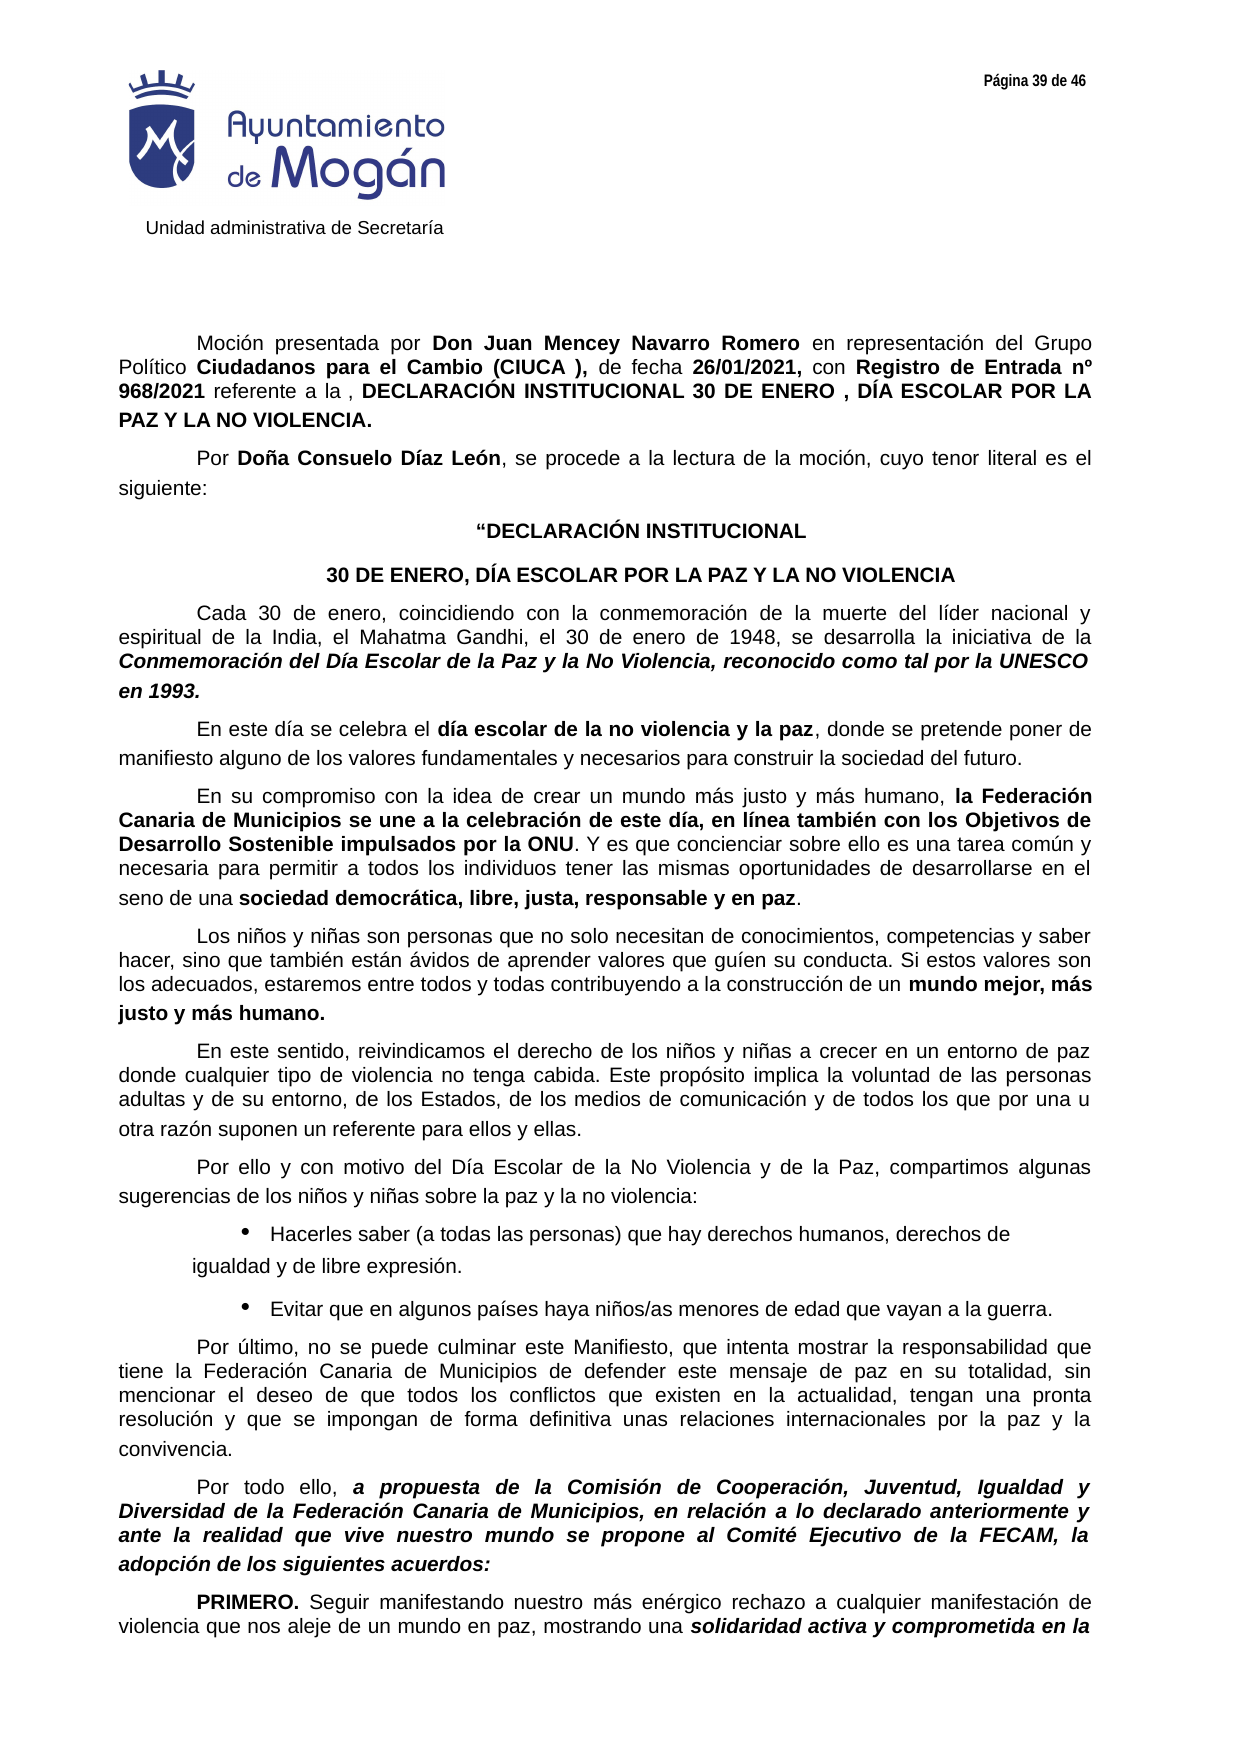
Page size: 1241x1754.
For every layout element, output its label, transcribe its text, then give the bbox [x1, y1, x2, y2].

text Cada 30 de enero, coincidiendo con la conmemoración de la muerte del líder nacional y espiritual de la India, el Mahatma Gandhi, el 30 de enero de 1948, se desarrolla la iniciativa de la Conmemoración del Día Escolar de la Paz y la No Violencia, reconocido como tal por la UNESCO en 1993. [118, 601, 1092, 704]
text Los niños y niñas son personas que no solo necesitan de conocimientos, competencias y saber hacer, sino que también están ávidos de aprender valores que guíen su conducta. Si estos valores son los adecuados, estaremos entre todos y todas contribuyendo a la construcción de un mundo mejor, más justo y más humano. [118, 923, 1092, 1027]
text 30 DE ENERO, DÍA ESCOLAR POR LA PAZ Y LA NO VIOLENCIA [118, 557, 1092, 588]
list Hacerles saber (a todas las personas) que hay derechos humanos, derechos de igualdad y de libre expresión. [162, 1222, 1092, 1279]
text Moción presentada por Don Juan Mencey Navarro Romero en representación del Grupo Político Ciudadanos para el Cambio (CIUCA ), de fecha 26/01/2021, con Registro de Entrada nº 968/2021 referente a la , DECLARACIÓN INSTITUCIONAL 30 DE ENERO , DÍA ESCOLAR POR LA PAZ Y LA NO VIOLENCIA. [118, 331, 1092, 433]
text En este sentido, reivindicamos el derecho de los niños y niñas a crecer en un entorno de paz donde cualquier tipo de violencia no tenga cabida. Este propósito implica la voluntad de las personas adultas y de su entorno, de los Estados, de los medios de comunicación y de todos los que por una u otra razón suponen un referente para ellos y ellas. [118, 1039, 1092, 1142]
picture [128, 70, 445, 206]
text Por todo ello, a propuesta de la Comisión de Cooperación, Juventud, Igualdad y Diversidad de la Federación Canaria de Municipios, en relación a lo declarado anteriormente y ante la realidad que vive nuestro mundo se propone al Comité Ejecutivo de la FECAM, la adopción de los siguientes acuerdos: [118, 1474, 1092, 1578]
text Por Doña Consuelo Díaz León, se procede a la lectura de la moción, cuyo tenor literal es el siguiente: [118, 446, 1092, 501]
list Evitar que en algunos países haya niños/as menores de edad que vayan a la guerra. [162, 1291, 1092, 1323]
text “DECLARACIÓN INSTITUCIONAL [118, 514, 1092, 545]
text En su compromiso con la idea de crear un mundo más justo y más humano, la Federación Canaria de Municipios se une a la celebración de este día, en línea también con los Objetivos de Desarrollo Sostenible impulsados por la ONU. Y es que concienciar sobre ello es una tarea común y necesaria para permitir a todos los individuos tener las mismas oportunidades de desarrollarse en el seno de una sociedad democrática, libre, justa, responsable y en paz. [118, 784, 1092, 911]
text En este día se celebra el día escolar de la no violencia y la paz, donde se pretende poner de manifiesto alguno de los valores fundamentales y necesarios para construir la sociedad del futuro. [118, 716, 1092, 772]
text Por último, no se puede culminar este Manifiesto, que intenta mostrar la responsabilidad que tiene la Federación Canaria de Municipios de defender este mensaje de paz en su totalidad, sin mencionar el deseo de que todos los conflictos que existen en la actualidad, tengan una pronta resolución y que se impongan de forma definitiva unas relaciones internacionales por la paz y la convivencia. [118, 1335, 1092, 1462]
text Por ello y con motivo del Día Escolar de la No Violencia y de la Paz, compartimos algunas sugerencias de los niños y niñas sobre la paz y la no violencia: [118, 1154, 1092, 1210]
text PRIMERO. Seguir manifestando nuestro más enérgico rechazo a cualquier manifestación de violencia que nos aleje de un mundo en paz, mostrando una solidaridad activa y comprometida en la [118, 1590, 1092, 1638]
